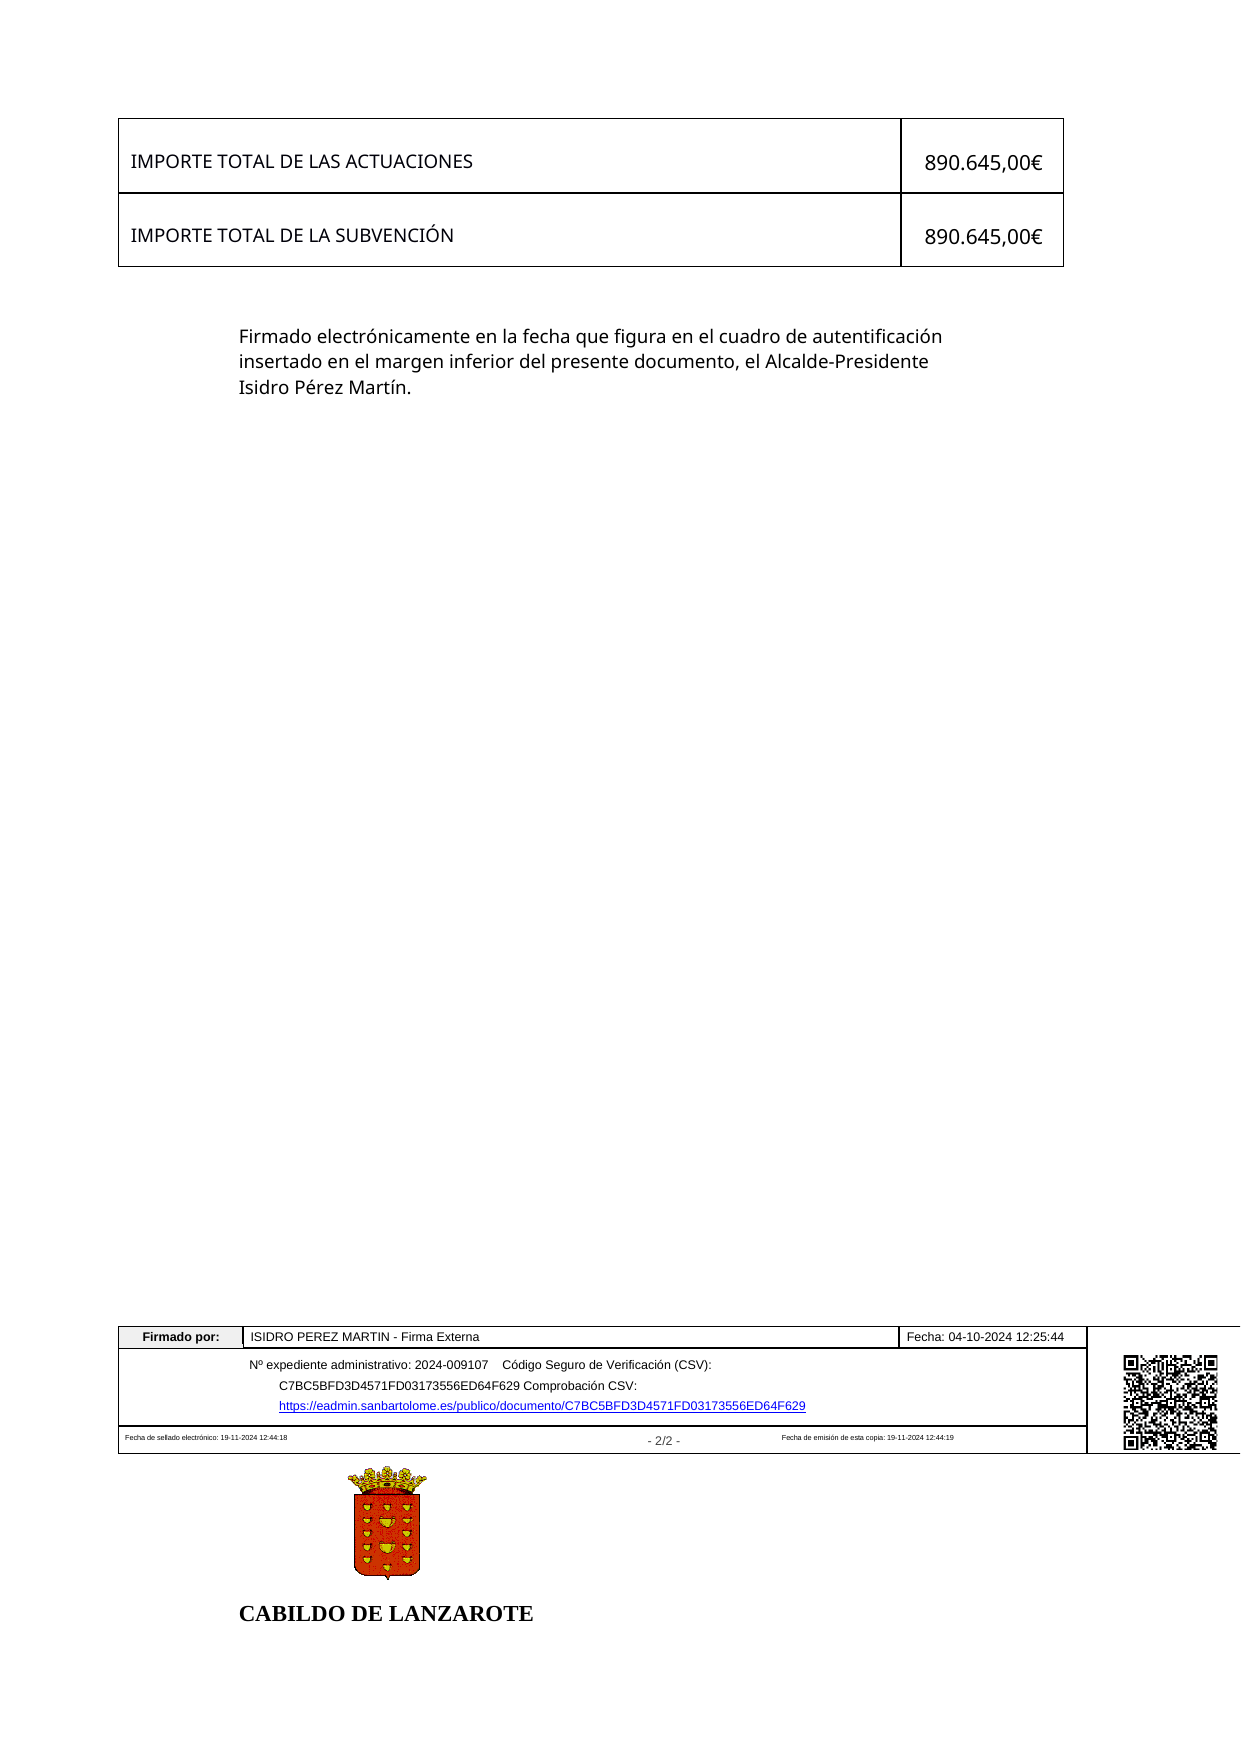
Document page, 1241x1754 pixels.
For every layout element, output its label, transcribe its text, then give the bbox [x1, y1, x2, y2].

table_cell IMPORTE TOTAL DE LAS ACTUACIONES [119, 119, 900, 192]
table_cell 890.645,00€ [902, 119, 1063, 192]
table_cell 890.645,00€ [902, 194, 1063, 266]
table_header Firmado por: [119, 1327, 242, 1344]
text CABILDO DE LANZAROTE [238, 1600, 1122, 1627]
text Firmado electrónicamente en la fecha que figura en el cuadro de autentificación insertado en el margen inferior del presente documento, el Alcalde-Presidente Isidro Pérez Martín. [238, 323, 964, 400]
table_header Fecha: 04-10-2024 12:25:44 [900, 1327, 1086, 1347]
table_cell Fecha de sellado electrónico: 19-11-2024 12:44:18 - 2/2 - Fecha de emisión de esta copia: 19-11-2024 12:44:19 [119, 1427, 1086, 1453]
table_header [1088, 1327, 1240, 1453]
table_cell IMPORTE TOTAL DE LA SUBVENCIÓN [119, 194, 900, 266]
table_cell Nº expediente administrativo: 2024-009107 Código Seguro de Verificación (CSV): C7BC5BFD3D4571FD03173556ED64F629 Comprobación CSV: https://eadmin.sanbartolome.es/publico/documento/C7BC5BFD3D4571FD03173556ED64F629 [119, 1349, 1086, 1425]
table_header ISIDRO PEREZ MARTIN - Firma Externa [244, 1327, 898, 1347]
